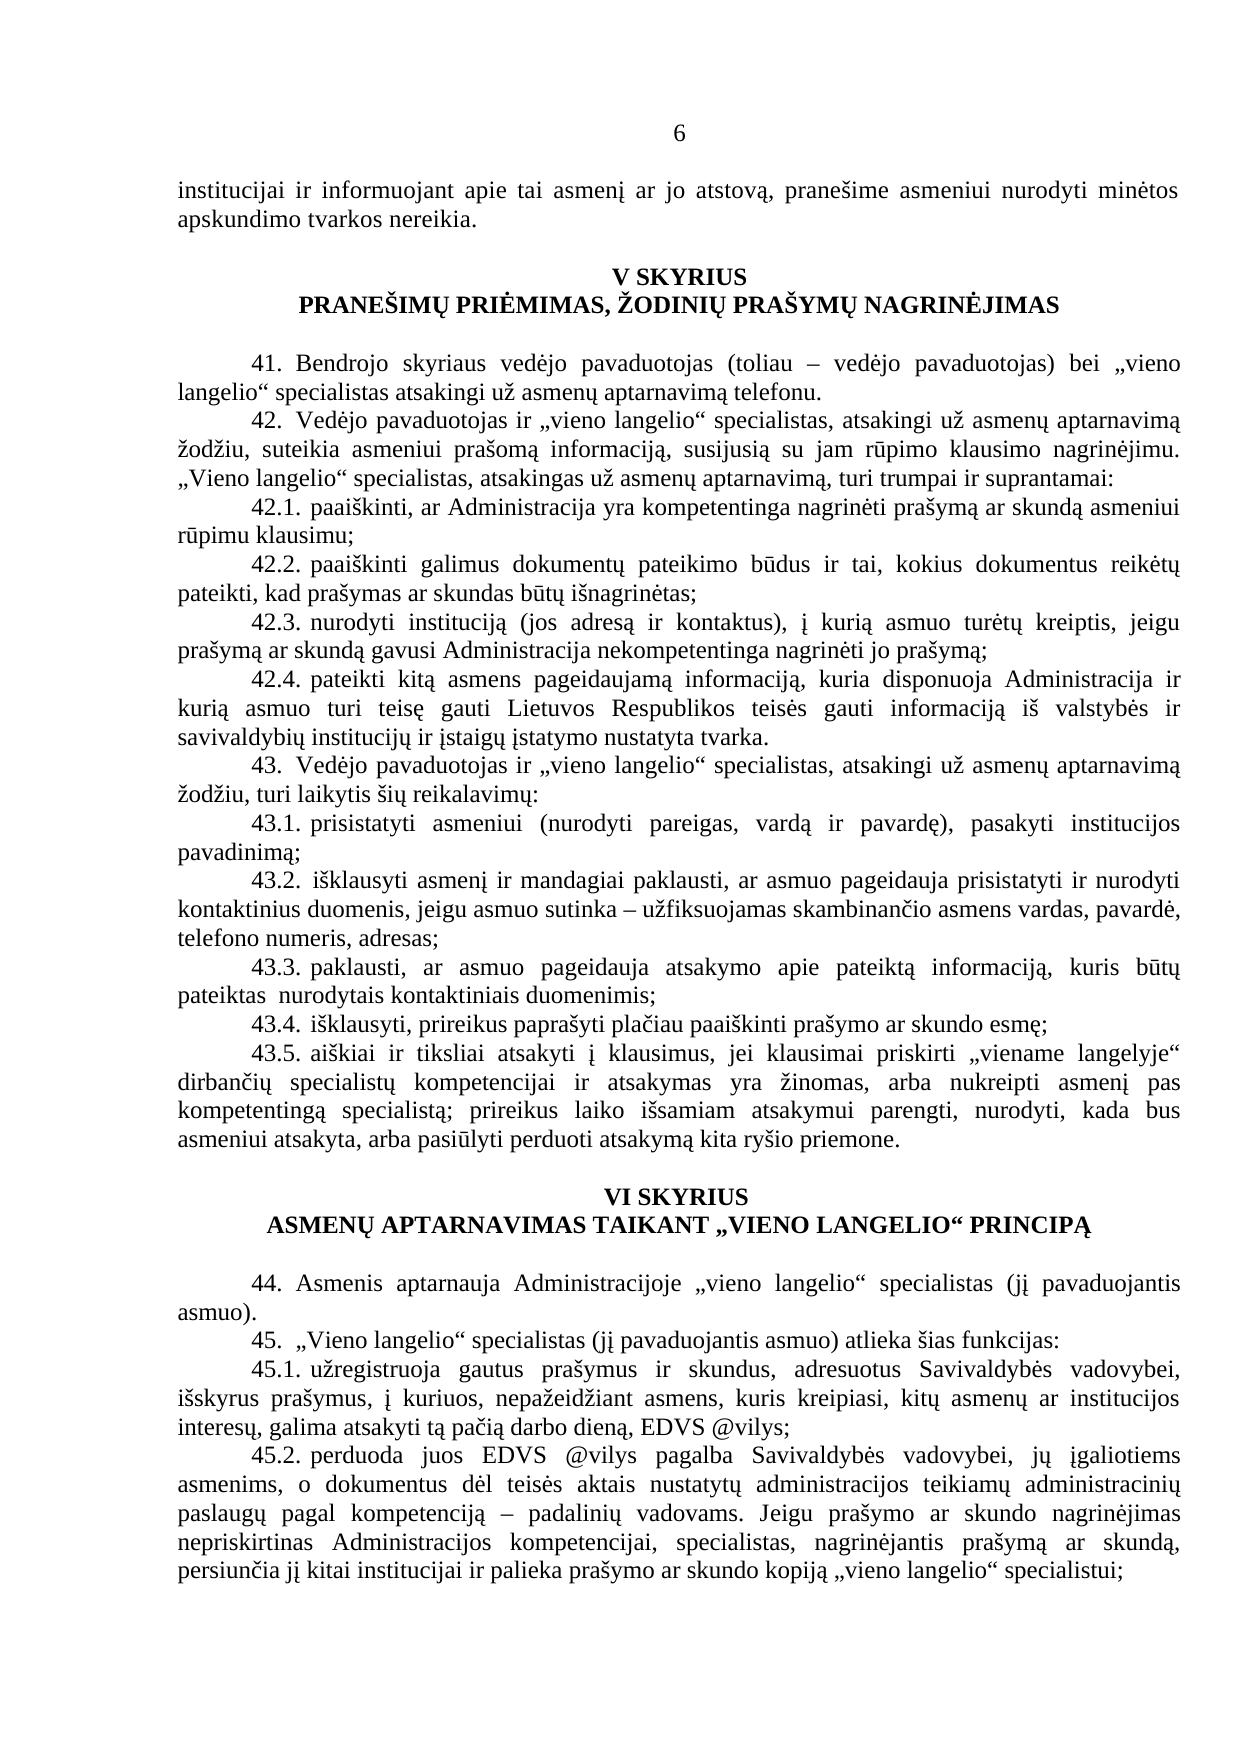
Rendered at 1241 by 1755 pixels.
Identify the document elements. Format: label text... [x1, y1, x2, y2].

text 45. „Vieno langelio“ specialistas (jį pavaduojantis asmuo) atlieka šias funkcijas: [177, 1326, 1181, 1354]
text 45.2. perduoda juos EDVS @vilys pagalba Savivaldybės vadovybei, jų įgaliotiems asmenims, o dokumentus dėl teisės aktais nustatytų administracijos teikiamų administracinių paslaugų pagal kompetenciją – padalinių vadovams. Jeigu prašymo ar skundo nagrinėjimas nepriskirtinas Administracijos kompetencijai, specialistas, nagrinėjantis prašymą ar skundą, persiunčia jį kitai institucijai ir palieka prašymo ar skundo kopiją „vieno langelio“ specialistui; [177, 1441, 1181, 1584]
text VI SKYRIUS [177, 1182, 1181, 1211]
text 42.1. paaiškinti, ar Administracija yra kompetentinga nagrinėti prašymą ar skundą asmeniui rūpimu klausimu; [177, 492, 1181, 549]
text 43.2. išklausyti asmenį ir mandagiai paklausti, ar asmuo pageidauja prisistatyti ir nurodyti kontaktinius duomenis, jeigu asmuo sutinka – užfiksuojamas skambinančio asmens vardas, pavardė, telefono numeris, adresas; [177, 866, 1181, 952]
text 43. Vedėjo pavaduotojas ir „vieno langelio“ specialistas, atsakingi už asmenų aptarnavimą žodžiu, turi laikytis šių reikalavimų: [177, 751, 1181, 808]
text ASMENŲ APTARNAVIMAS TAIKANT „VIENO LANGELIO“ PRINCIPĄ [177, 1211, 1181, 1239]
text 42. Vedėjo pavaduotojas ir „vieno langelio“ specialistas, atsakingi už asmenų aptarnavimą žodžiu, suteikia asmeniui prašomą informaciją, susijusią su jam rūpimo klausimo nagrinėjimu. „Vieno langelio“ specialistas, atsakingas už asmenų aptarnavimą, turi trumpai ir suprantamai: [177, 406, 1181, 492]
text 43.1. prisistatyti asmeniui (nurodyti pareigas, vardą ir pavardę), pasakyti institucijos pavadinimą; [177, 808, 1181, 866]
text PRANEŠIMŲ PRIĖMIMAS, ŽODINIŲ PRAŠYMŲ NAGRINĖJIMAS [177, 291, 1181, 319]
text 43.3. paklausti, ar asmuo pageidauja atsakymo apie pateiktą informaciją, kuris būtų pateiktas nurodytais kontaktiniais duomenimis; [177, 952, 1181, 1009]
text 44. Asmenis aptarnauja Administracijoje „vieno langelio“ specialistas (jį pavaduojantis asmuo). [177, 1268, 1181, 1326]
text 43.5. aiškiai ir tiksliai atsakyti į klausimus, jei klausimai priskirti „viename langelyje“ dirbančių specialistų kompetencijai ir atsakymas yra žinomas, arba nukreipti asmenį pas kompetentingą specialistą; prireikus laiko išsamiam atsakymui parengti, nurodyti, kada bus asmeniui atsakyta, arba pasiūlyti perduoti atsakymą kita ryšio priemone. [177, 1038, 1181, 1153]
text 43.4. išklausyti, prireikus paprašyti plačiau paaiškinti prašymo ar skundo esmę; [177, 1009, 1181, 1038]
text 42.4. pateikti kitą asmens pageidaujamą informaciją, kuria disponuoja Administracija ir kurią asmuo turi teisę gauti Lietuvos Respublikos teisės gauti informaciją iš valstybės ir savivaldybių institucijų ir įstaigų įstatymo nustatyta tvarka. [177, 664, 1181, 751]
text 45.1. užregistruoja gautus prašymus ir skundus, adresuotus Savivaldybės vadovybei, išskyrus prašymus, į kuriuos, nepažeidžiant asmens, kuris kreipiasi, kitų asmenų ar institucijos interesų, galima atsakyti tą pačią darbo dieną, EDVS @vilys; [177, 1354, 1181, 1441]
text 41. Bendrojo skyriaus vedėjo pavaduotojas (toliau – vedėjo pavaduotojas) bei „vieno langelio“ specialistas atsakingi už asmenų aptarnavimą telefonu. [177, 348, 1181, 406]
text institucijai ir informuojant apie tai asmenį ar jo atstovą, pranešime asmeniui nurodyti minėtos apskundimo tvarkos nereikia. [177, 176, 1181, 233]
text V SKYRIUS [177, 262, 1181, 291]
text 42.3. nurodyti instituciją (jos adresą ir kontaktus), į kurią asmuo turėtų kreiptis, jeigu prašymą ar skundą gavusi Administracija nekompetentinga nagrinėti jo prašymą; [177, 607, 1181, 664]
text 42.2. paaiškinti galimus dokumentų pateikimo būdus ir tai, kokius dokumentus reikėtų pateikti, kad prašymas ar skundas būtų išnagrinėtas; [177, 549, 1181, 607]
